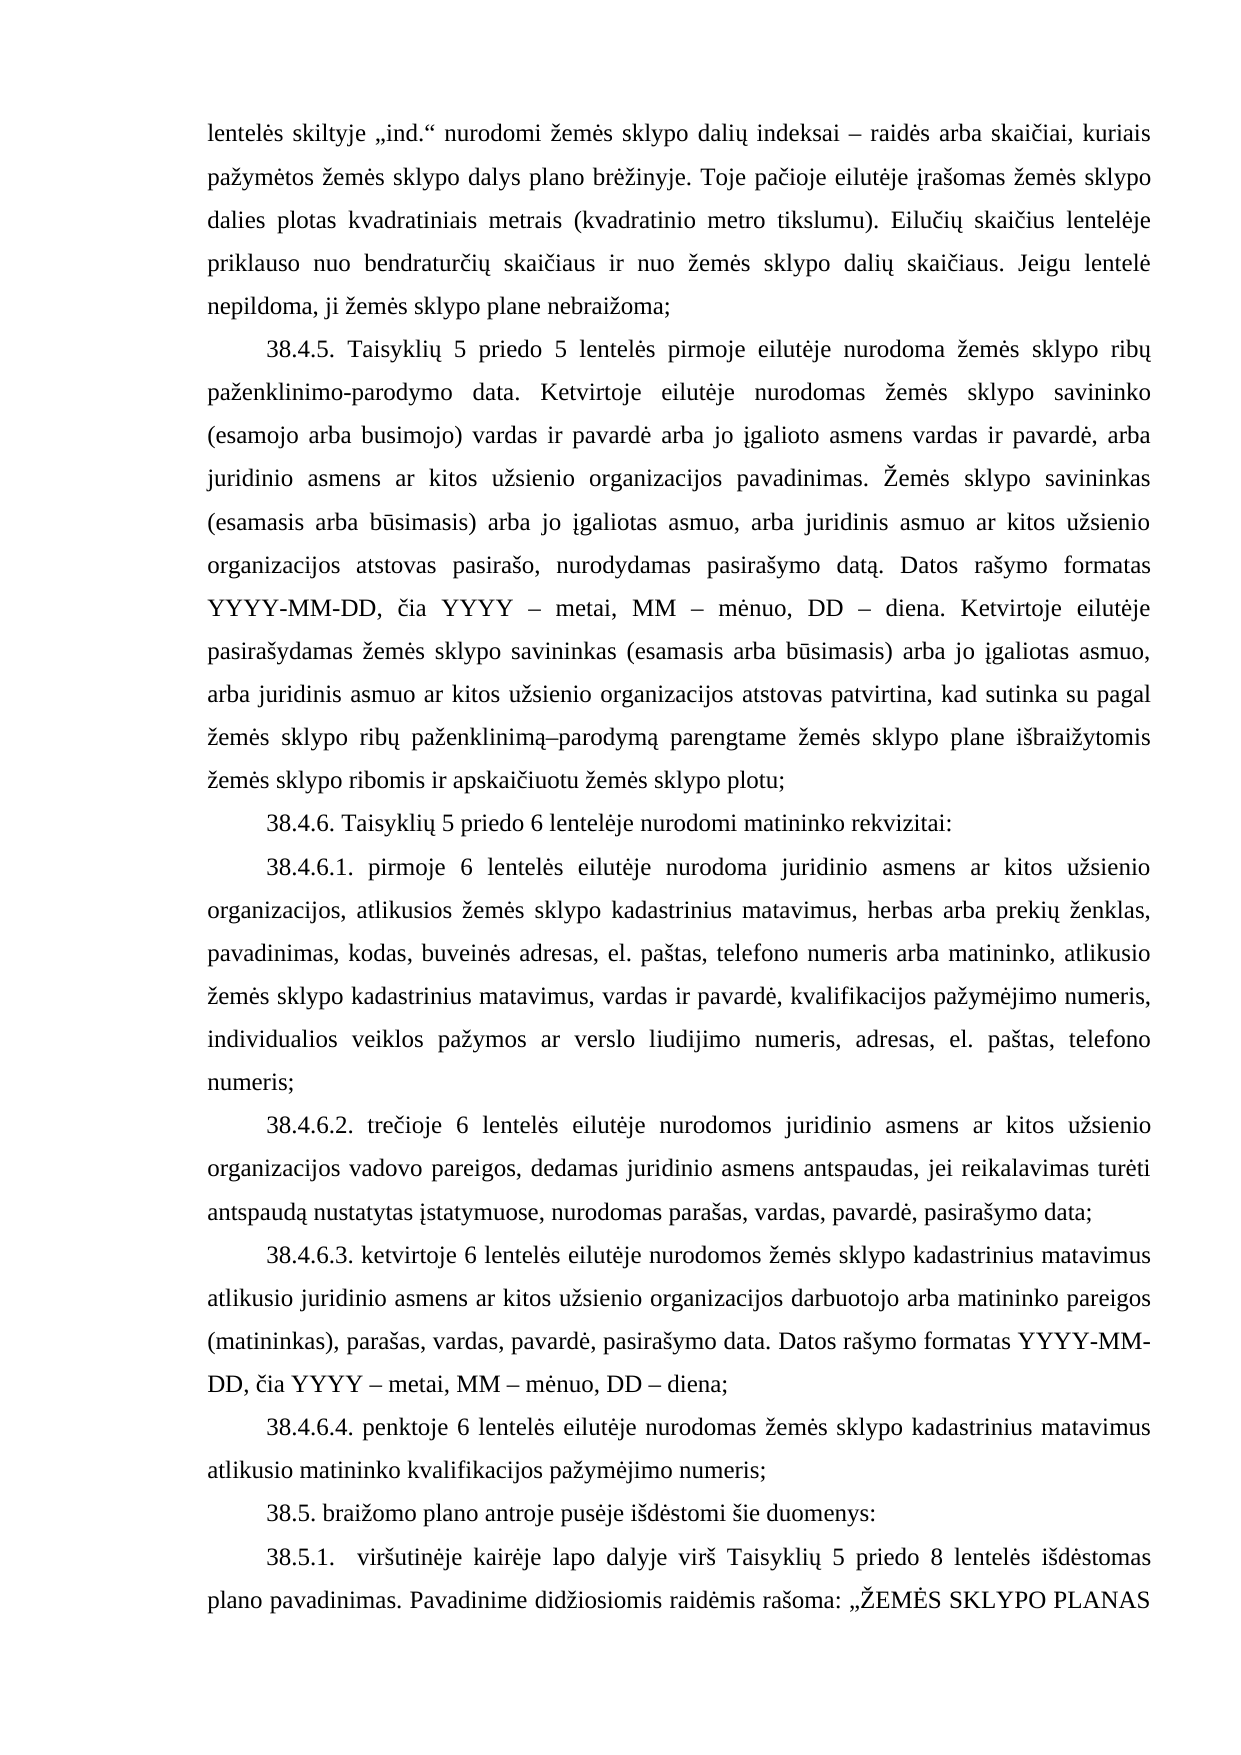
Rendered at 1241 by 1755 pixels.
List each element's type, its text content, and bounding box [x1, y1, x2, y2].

text lentelės skiltyje „ind.“ nurodomi žemės sklypo dalių indeksai – raidės arba skaičiai, kuriais pažymėtos žemės sklypo dalys plano brėžinyje. Toje pačioje eilutėje įrašomas žemės sklypo dalies plotas kvadratiniais metrais (kvadratinio metro tikslumu). Eilučių skaičius lentelėje priklauso nuo bendraturčių skaičiaus ir nuo žemės sklypo dalių skaičiaus. Jeigu lentelė nepildoma, ji žemės sklypo plane nebraižoma; [207, 118, 1152, 320]
text 38.4.6.3. ketvirtoje 6 lentelės eilutėje nurodomos žemės sklypo kadastrinius matavimus atlikusio juridinio asmens ar kitos užsienio organizacijos darbuotojo arba matininko pareigos (matininkas), parašas, vardas, pavardė, pasirašymo data. Datos rašymo formatas YYYY-MM-DD, čia YYYY – metai, MM – mėnuo, DD – diena; [207, 1240, 1152, 1398]
text 38.5. braižomo plano antroje pusėje išdėstomi šie duomenys: [207, 1498, 1152, 1527]
text 38.5.1. viršutinėje kairėje lapo dalyje virš Taisyklių 5 priedo 8 lentelės išdėstomas plano pavadinimas. Pavadinime didžiosiomis raidėmis rašoma: „ŽEMĖS SKLYPO PLANAS [207, 1542, 1152, 1613]
text 38.4.6. Taisyklių 5 priedo 6 lentelėje nurodomi matininko rekvizitai: [207, 808, 1152, 837]
text 38.4.6.1. pirmoje 6 lentelės eilutėje nurodoma juridinio asmens ar kitos užsienio organizacijos, atlikusios žemės sklypo kadastrinius matavimus, herbas arba prekių ženklas, pavadinimas, kodas, buveinės adresas, el. paštas, telefono numeris arba matininko, atlikusio žemės sklypo kadastrinius matavimus, vardas ir pavardė, kvalifikacijos pažymėjimo numeris, individualios veiklos pažymos ar verslo liudijimo numeris, adresas, el. paštas, telefono numeris; [207, 852, 1152, 1096]
text 38.4.6.2. trečioje 6 lentelės eilutėje nurodomos juridinio asmens ar kitos užsienio organizacijos vadovo pareigos, dedamas juridinio asmens antspaudas, jei reikalavimas turėti antspaudą nustatytas įstatymuose, nurodomas parašas, vardas, pavardė, pasirašymo data; [207, 1110, 1152, 1225]
text 38.4.5. Taisyklių 5 priedo 5 lentelės pirmoje eilutėje nurodoma žemės sklypo ribų paženklinimo-parodymo data. Ketvirtoje eilutėje nurodomas žemės sklypo savininko (esamojo arba busimojo) vardas ir pavardė arba jo įgalioto asmens vardas ir pavardė, arba juridinio asmens ar kitos užsienio organizacijos pavadinimas. Žemės sklypo savininkas (esamasis arba būsimasis) arba jo įgaliotas asmuo, arba juridinis asmuo ar kitos užsienio organizacijos atstovas pasirašo, nurodydamas pasirašymo datą. Datos rašymo formatas YYYY-MM-DD, čia YYYY – metai, MM – mėnuo, DD – diena. Ketvirtoje eilutėje pasirašydamas žemės sklypo savininkas (esamasis arba būsimasis) arba jo įgaliotas asmuo, arba juridinis asmuo ar kitos užsienio organizacijos atstovas patvirtina, kad sutinka su pagal žemės sklypo ribų paženklinimą–parodymą parengtame žemės sklypo plane išbraižytomis žemės sklypo ribomis ir apskaičiuotu žemės sklypo plotu; [207, 334, 1152, 794]
text 38.4.6.4. penktoje 6 lentelės eilutėje nurodomas žemės sklypo kadastrinius matavimus atlikusio matininko kvalifikacijos pažymėjimo numeris; [207, 1412, 1152, 1484]
